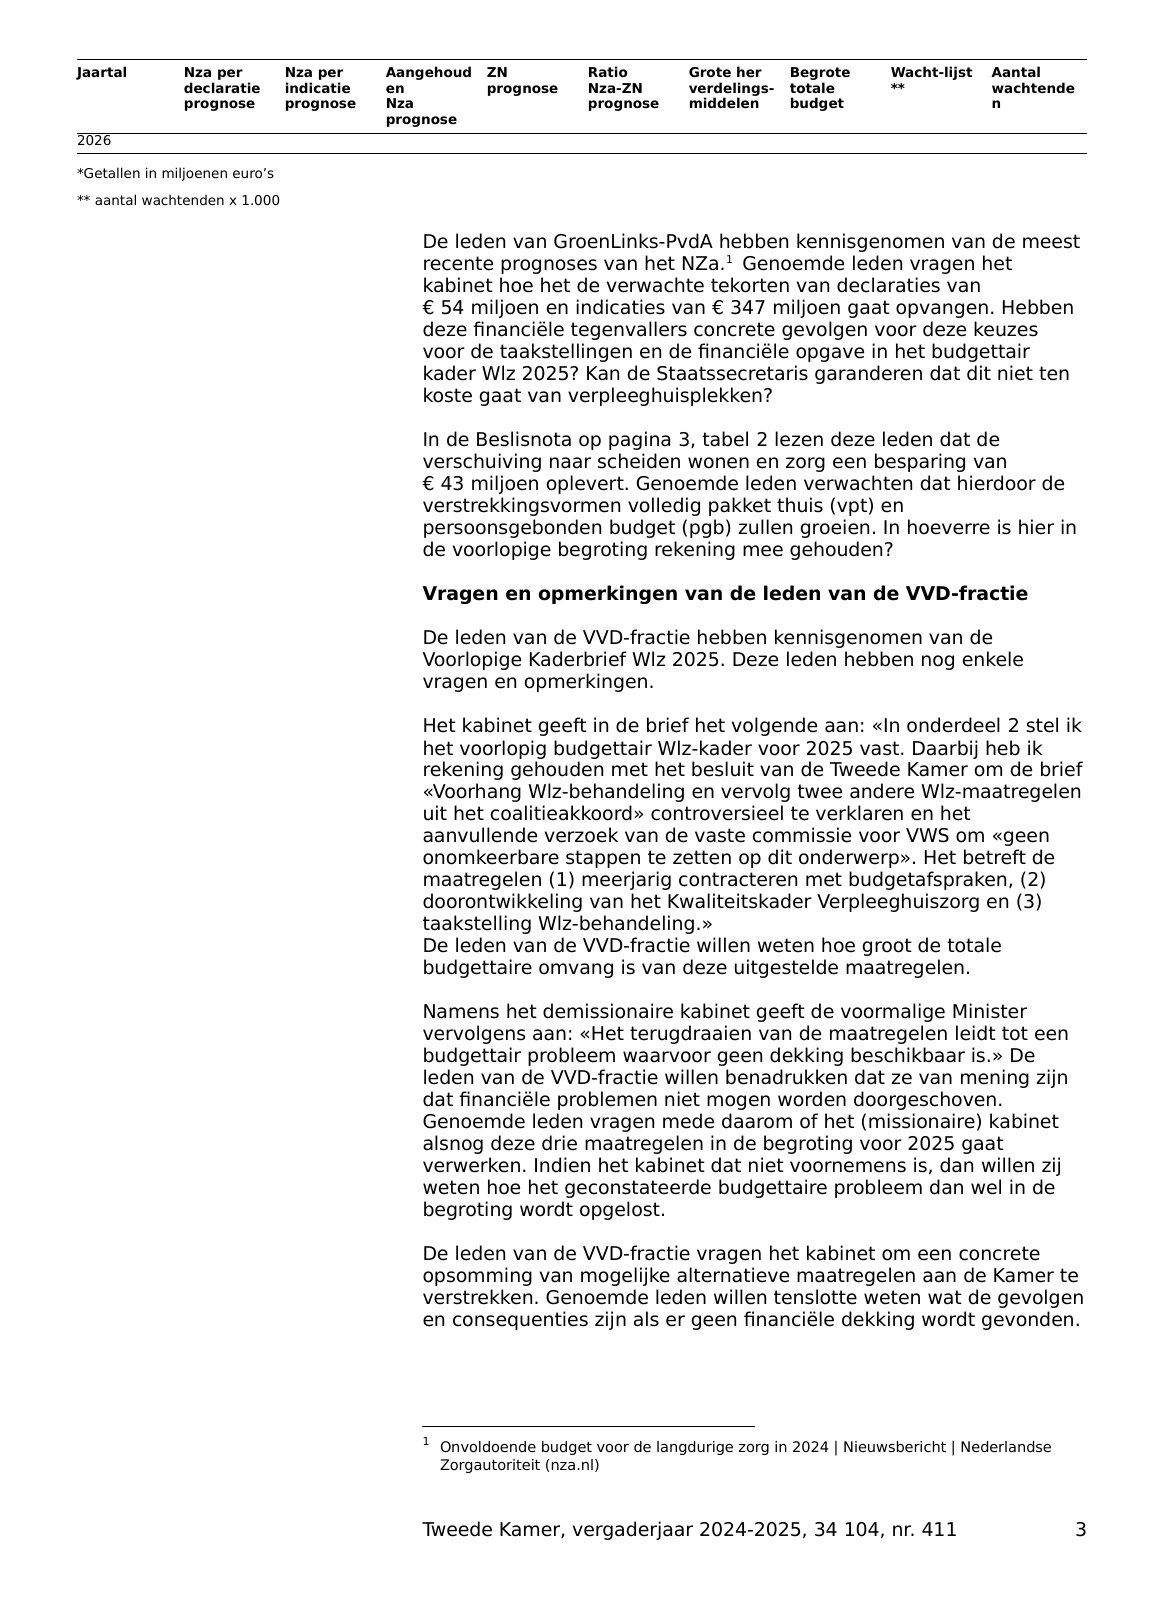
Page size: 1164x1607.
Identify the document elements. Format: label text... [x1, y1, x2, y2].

table_cell *Getallen in miljoenen euro’s ** aantal wachtenden x 1.000 [77, 154, 1087, 209]
table_header ZN prognose [481, 60, 582, 132]
table_header Begrote totale budget [784, 60, 884, 132]
text Namens het demissionaire kabinet geeft de voormalige Minister vervolgens aan: «Het terugdraaien van de maatregelen leidt tot een budgettair probleem waarvoor geen dekking beschikbaar is.» De leden van de VVD-fractie willen benadrukken dat ze van mening zijn dat financiële problemen niet mogen worden doorgeschoven. Genoemde leden vragen mede daarom of het (missionaire) kabinet alsnog deze drie maatregelen in de begroting voor 2025 gaat verwerken. Indien het kabinet dat niet voornemens is, dan willen zij weten hoe het geconstateerde budgettaire probleem dan wel in de begroting wordt opgelost. [422, 1001, 1087, 1221]
text Het kabinet geeft in de brief het volgende aan: «In onderdeel 2 stel ik het voorlopig budgettair Wlz-kader voor 2025 vast. Daarbij heb ik rekening gehouden met het besluit van de Tweede Kamer om de brief «Voorhang Wlz-behandeling en vervolg twee andere Wlz-maatregelen uit het coalitieakkoord» controversieel te verklaren en het aanvullende verzoek van de vaste commissie voor VWS om «geen onomkeerbare stappen te zetten op dit onderwerp». Het betreft de maatregelen (1) meerjarig contracteren met budgetafspraken, (2) doorontwikkeling van het Kwaliteitskader Verpleeghuiszorg en (3) taakstelling Wlz-behandeling.» [422, 715, 1087, 935]
table_cell [582, 134, 683, 153]
text In de Beslisnota op pagina 3, tabel 2 lezen deze leden dat de verschuiving naar scheiden wonen en zorg een besparing van € 43 miljoen oplevert. Genoemde leden verwachten dat hierdoor de verstrekkingsvormen volledig pakket thuis (vpt) en persoonsgebonden budget (pgb) zullen groeien. In hoeverre is hier in de voorlopige begroting rekening mee gehouden? [422, 429, 1087, 561]
table_header Aantal wachtenden [986, 60, 1087, 132]
subtitle Vragen en opmerkingen van de leden van de VVD-fractie [422, 583, 1087, 605]
table_header Aangehouden Nza prognose [380, 60, 481, 132]
table_header Nza per indicatie prognose [279, 60, 380, 132]
table_cell [380, 134, 481, 153]
text Onvoldoende budget voor de langdurige zorg in 2024 | Nieuwsbericht | Nederlandse Zorgautoriteit (nza.nl) [422, 1435, 1087, 1474]
table_cell 2026 [77, 134, 178, 153]
table_cell [683, 134, 783, 153]
text De leden van de VVD-fractie vragen het kabinet om een concrete opsomming van mogelijke alternatieve maatregelen aan de Kamer te verstrekken. Genoemde leden willen tenslotte weten wat de gevolgen en consequenties zijn als er geen financiële dekking wordt gevonden. [422, 1243, 1087, 1331]
table_header Jaartal [77, 60, 178, 132]
table_cell [784, 134, 884, 153]
table_header Wacht-lijst ** [885, 60, 986, 132]
table_cell [986, 134, 1087, 153]
table_cell [178, 134, 279, 153]
table_cell [279, 134, 380, 153]
table_header Nza per declaratie prognose [178, 60, 279, 132]
table_header Grote her verdelings-middelen [683, 60, 783, 132]
text De leden van GroenLinks-PvdA hebben kennisgenomen van de meest recente prognoses van het NZa. Genoemde leden vragen het kabinet hoe het de verwachte tekorten van declaraties van € 54 miljoen en indicaties van € 347 miljoen gaat opvangen. Hebben deze financiële tegenvallers concrete gevolgen voor deze keuzes voor de taakstellingen en de financiële opgave in het budgettair kader Wlz 2025? Kan de Staatssecretaris garanderen dat dit niet ten koste gaat van verpleeghuisplekken? [422, 231, 1087, 407]
text De leden van de VVD-fractie willen weten hoe groot de totale budgettaire omvang is van deze uitgestelde maatregelen. [422, 935, 1087, 979]
table_header Ratio Nza-ZN prognose [582, 60, 683, 132]
table_cell [885, 134, 986, 153]
table_cell [481, 134, 582, 153]
text De leden van de VVD-fractie hebben kennisgenomen van de Voorlopige Kaderbrief Wlz 2025. Deze leden hebben nog enkele vragen en opmerkingen. [422, 627, 1087, 693]
